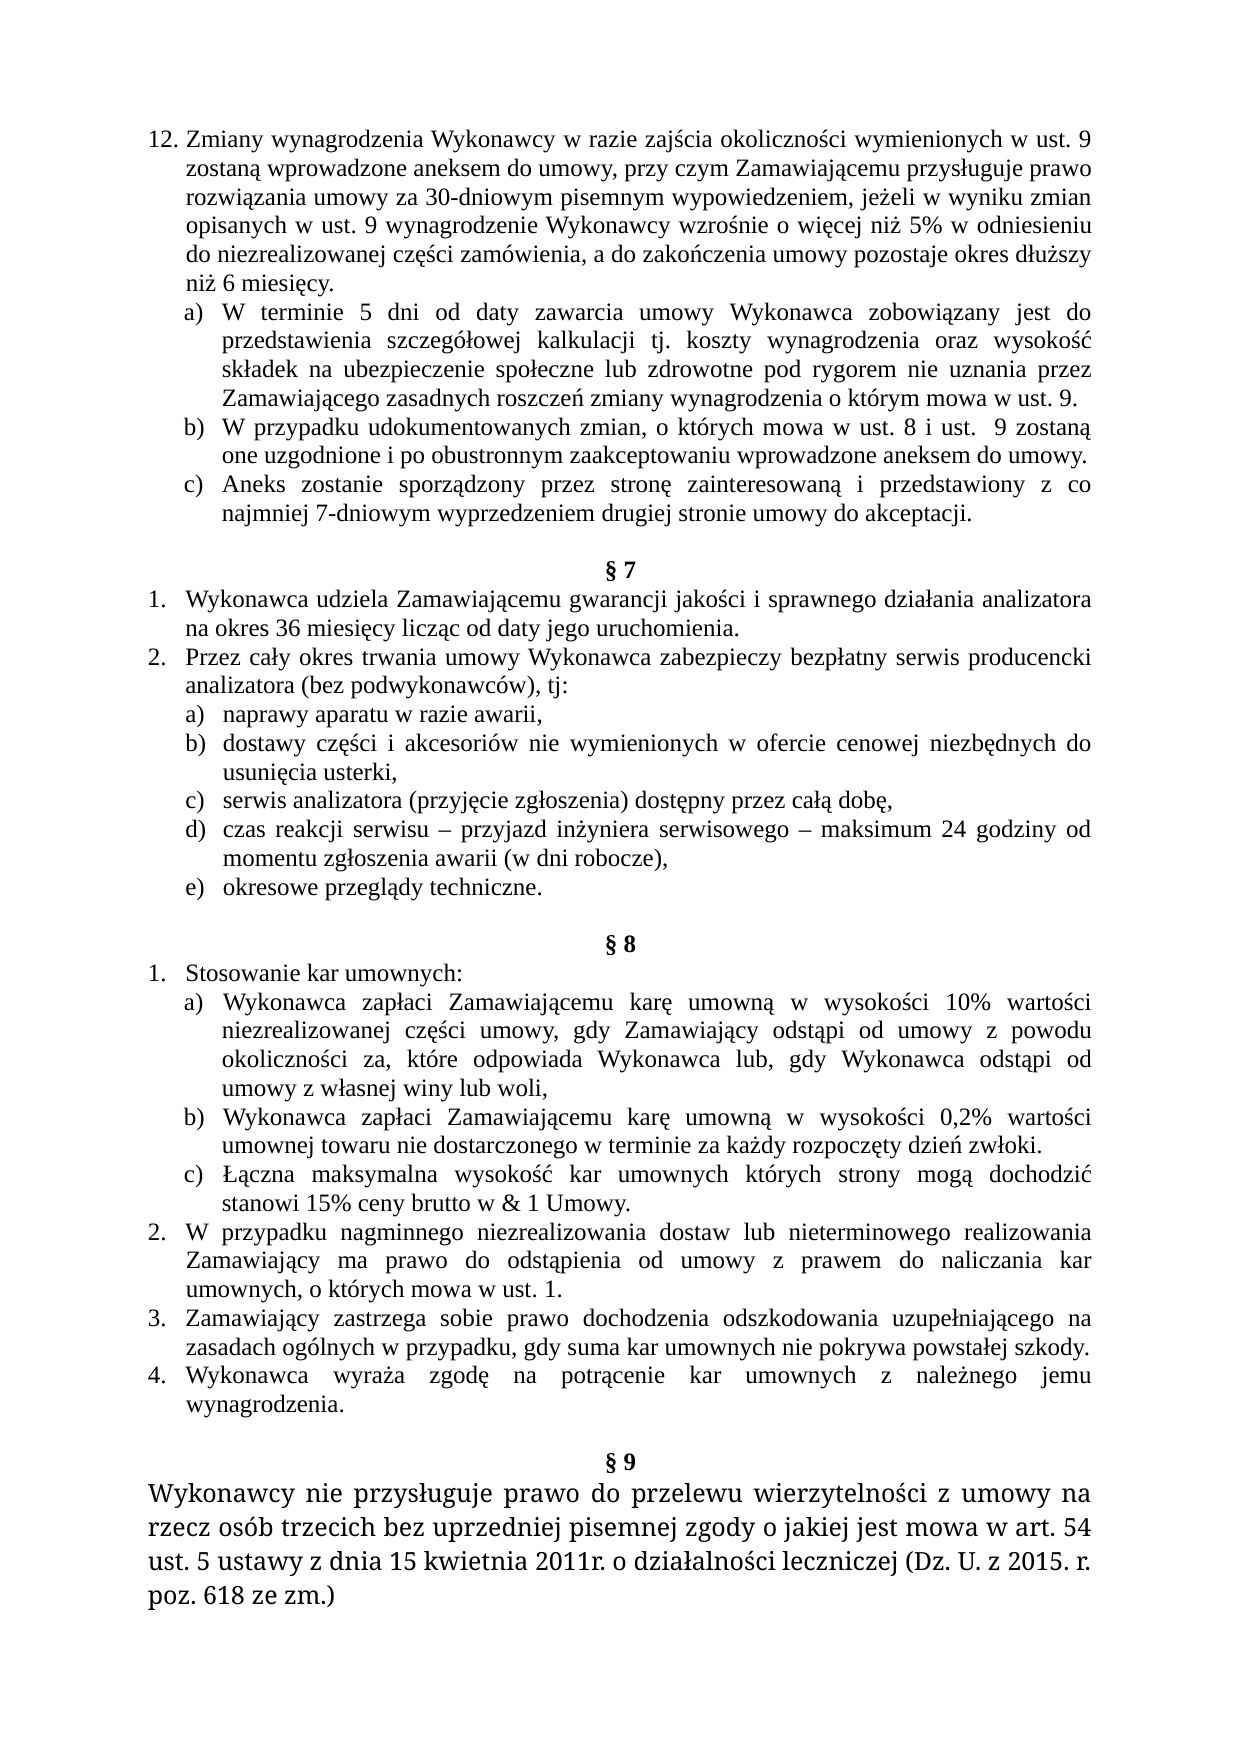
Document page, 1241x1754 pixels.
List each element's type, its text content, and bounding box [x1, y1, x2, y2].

list Wykonawca zapłaci Zamawiającemu karę umowną w wysokości 10% wartości niezrealizowanej części umowy, gdy Zamawiający odstąpi od umowy z powodu okoliczności za, które odpowiada Wykonawca lub, gdy Wykonawca odstąpi od umowy z własnej winy lub woli, [184, 987, 1092, 1102]
text § 9 [148, 1447, 1092, 1475]
text § 8 [148, 929, 1092, 958]
list dostawy części i akcesoriów nie wymienionych w ofercie cenowej niezbędnych do usunięcia usterki, [185, 728, 1092, 785]
list W terminie 5 dni od daty zawarcia umowy Wykonawca zobowiązany jest do przedstawienia szczegółowej kalkulacji tj. koszty wynagrodzenia oraz wysokość składek na ubezpieczenie społeczne lub zdrowotne pod rygorem nie uznania przez Zamawiającego zasadnych roszczeń zmiany wynagrodzenia o którym mowa w ust. 9. [184, 297, 1092, 412]
list okresowe przeglądy techniczne. [185, 872, 1092, 900]
list Przez cały okres trwania umowy Wykonawca zabezpieczy bezpłatny serwis producencki analizatora (bez podwykonawców), tj: [148, 642, 1092, 699]
list Wykonawca wyraża zgodę na potrącenie kar umownych z należnego jemu wynagrodzenia. [148, 1360, 1092, 1418]
list Stosowanie kar umownych: [148, 958, 1092, 987]
list Aneks zostanie sporządzony przez stronę zainteresowaną i przedstawiony z co najmniej 7-dniowym wyprzedzeniem drugiej stronie umowy do akceptacji. [184, 469, 1092, 527]
list Zmiany wynagrodzenia Wykonawcy w razie zajścia okoliczności wymienionych w ust. 9 zostaną wprowadzone aneksem do umowy, przy czym Zamawiającemu przysługuje prawo rozwiązania umowy za 30-dniowym pisemnym wypowiedzeniem, jeżeli w wyniku zmian opisanych w ust. 9 wynagrodzenie Wykonawcy wzrośnie o więcej niż 5% w odniesieniu do niezrealizowanej części zamówienia, a do zakończenia umowy pozostaje okres dłuższy niż 6 miesięcy. [148, 124, 1092, 297]
text § 7 [148, 555, 1092, 584]
list serwis analizatora (przyjęcie zgłoszenia) dostępny przez całą dobę, [185, 785, 1092, 814]
list Łączna maksymalna wysokość kar umownych których strony mogą dochodzić stanowi 15% ceny brutto w & 1 Umowy. [184, 1159, 1092, 1217]
list Wykonawca zapłaci Zamawiającemu karę umowną w wysokości 0,2% wartości umownej towaru nie dostarczonego w terminie za każdy rozpoczęty dzień zwłoki. [184, 1102, 1092, 1159]
list Zamawiający zastrzega sobie prawo dochodzenia odszkodowania uzupełniającego na zasadach ogólnych w przypadku, gdy suma kar umownych nie pokrywa powstałej szkody. [148, 1303, 1092, 1360]
list czas reakcji serwisu – przyjazd inżyniera serwisowego – maksimum 24 godziny od momentu zgłoszenia awarii (w dni robocze), [185, 814, 1092, 872]
list Wykonawca udziela Zamawiającemu gwarancji jakości i sprawnego działania analizatora na okres 36 miesięcy licząc od daty jego uruchomienia. [148, 584, 1092, 642]
list naprawy aparatu w razie awarii, [185, 699, 1092, 728]
list W przypadku udokumentowanych zmian, o których mowa w ust. 8 i ust. 9 zostaną one uzgodnione i po obustronnym zaakceptowaniu wprowadzone aneksem do umowy. [184, 412, 1092, 469]
list W przypadku nagminnego niezrealizowania dostaw lub nieterminowego realizowania Zamawiający ma prawo do odstąpienia od umowy z prawem do naliczania kar umownych, o których mowa w ust. 1. [148, 1217, 1092, 1303]
text Wykonawcy nie przysługuje prawo do przelewu wierzytelności z umowy na rzecz osób trzecich bez uprzedniej pisemnej zgody o jakiej jest mowa w art. 54 ust. 5 ustawy z dnia 15 kwietnia 2011r. o działalności leczniczej (Dz. U. z 2015. r. poz. 618 ze zm.) [148, 1475, 1092, 1612]
